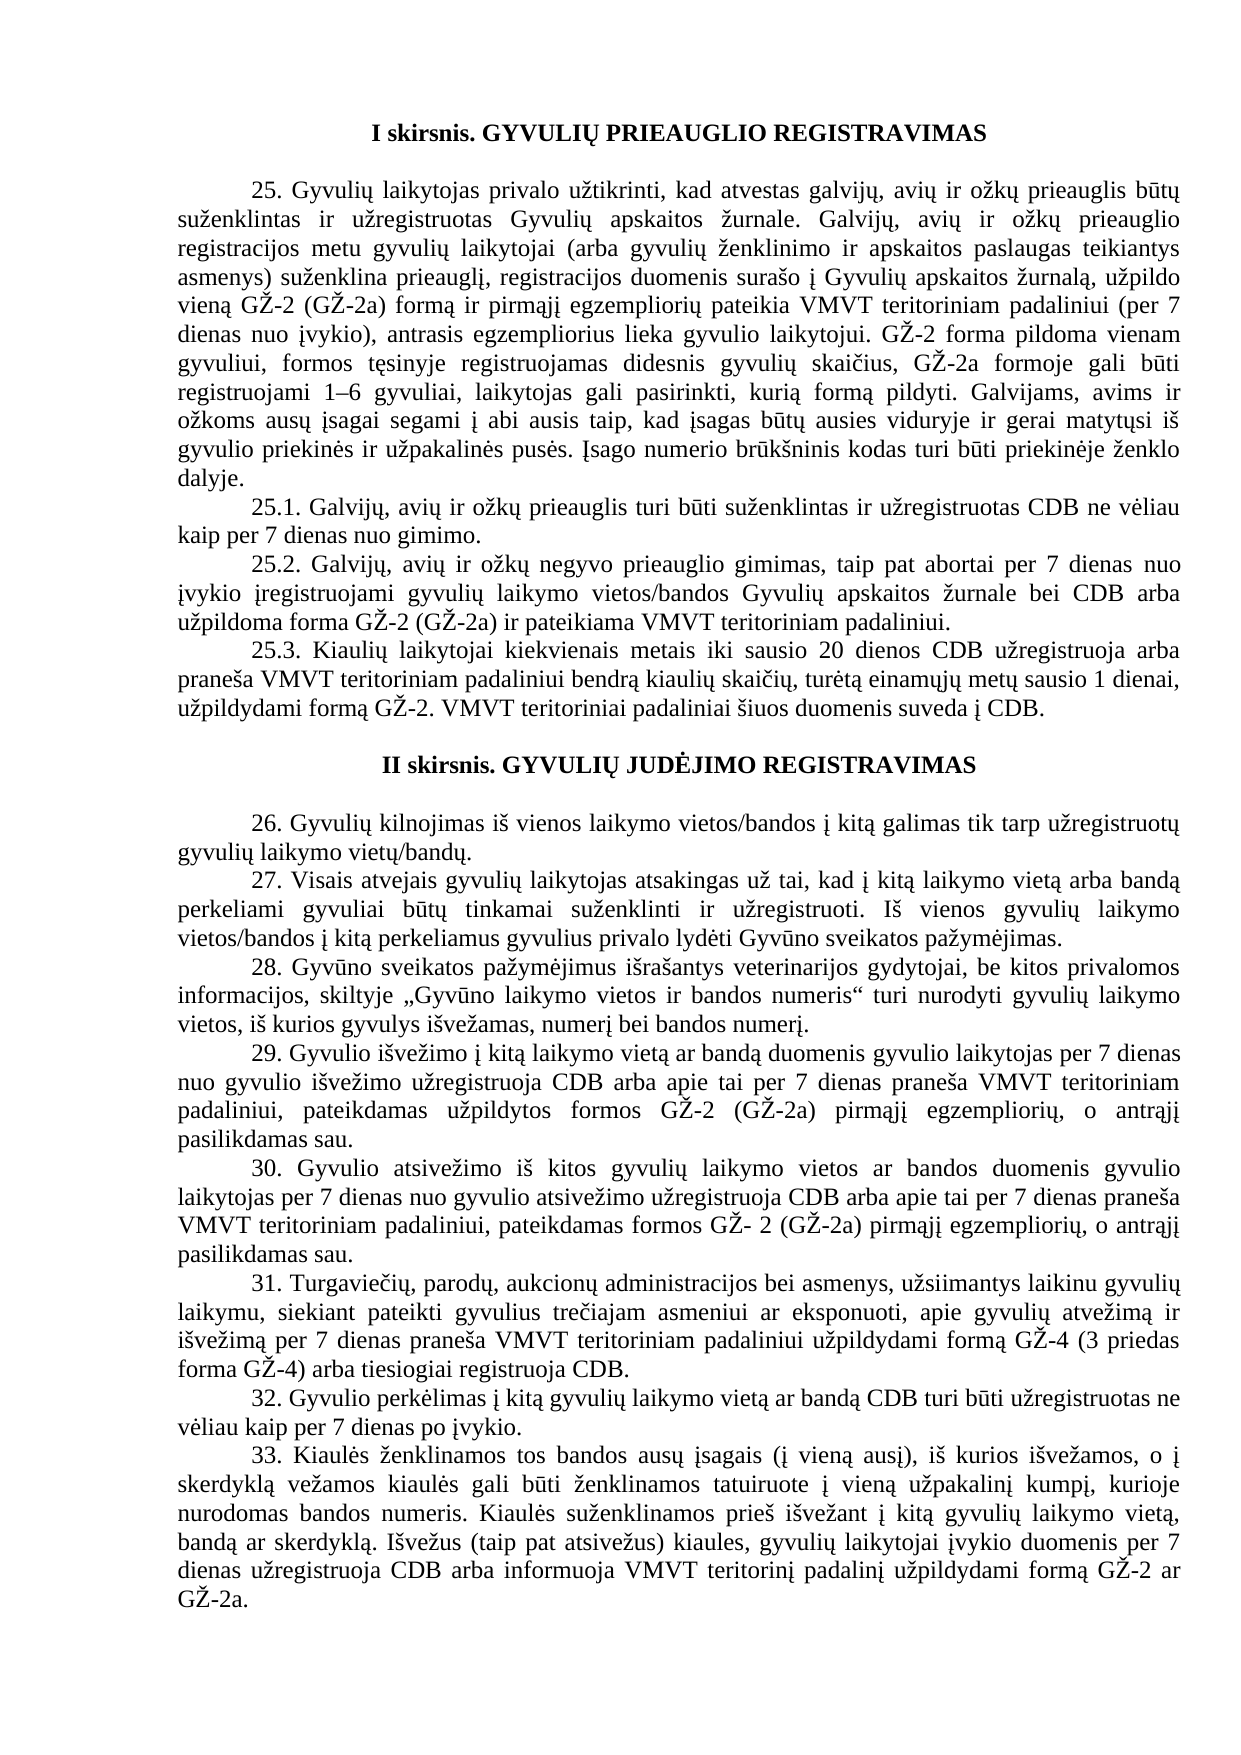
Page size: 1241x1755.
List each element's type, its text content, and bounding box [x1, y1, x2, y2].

text 25.1. Galvijų, avių ir ožkų prieauglis turi būti suženklintas ir užregistruotas CDB ne vėliau kaip per 7 dienas nuo gimimo. [177, 492, 1181, 549]
text 28. Gyvūno sveikatos pažymėjimus išrašantys veterinarijos gydytojai, be kitos privalomos informacijos, skiltyje „Gyvūno laikymo vietos ir bandos numeris“ turi nurodyti gyvulių laikymo vietos, iš kurios gyvulys išvežamas, numerį bei bandos numerį. [177, 952, 1181, 1038]
text I skirsnis. GYVULIŲ prieauglio registravimas [177, 118, 1181, 147]
text 25. Gyvulių laikytojas privalo užtikrinti, kad atvestas galvijų, avių ir ožkų prieauglis būtų suženklintas ir užregistruotas Gyvulių apskaitos žurnale. Galvijų, avių ir ožkų prieauglio registracijos metu gyvulių laikytojai (arba gyvulių ženklinimo ir apskaitos paslaugas teikiantys asmenys) suženklina prieauglį, registracijos duomenis surašo į Gyvulių apskaitos žurnalą, užpildo vieną GŽ-2 (GŽ-2a) formą ir pirmąjį egzempliorių pateikia VMVT teritoriniam padaliniui (per 7 dienas nuo įvykio), antrasis egzempliorius lieka gyvulio laikytojui. GŽ-2 forma pildoma vienam gyvuliui, formos tęsinyje registruojamas didesnis gyvulių skaičius, GŽ-2a formoje gali būti registruojami 1–6 gyvuliai, laikytojas gali pasirinkti, kurią formą pildyti. Galvijams, avims ir ožkoms ausų įsagai segami į abi ausis taip, kad įsagas būtų ausies viduryje ir gerai matytųsi iš gyvulio priekinės ir užpakalinės pusės. Įsago numerio brūkšninis kodas turi būti priekinėje ženklo dalyje. [177, 176, 1181, 492]
text 29. Gyvulio išvežimo į kitą laikymo vietą ar bandą duomenis gyvulio laikytojas per 7 dienas nuo gyvulio išvežimo užregistruoja CDB arba apie tai per 7 dienas praneša VMVT teritoriniam padaliniui, pateikdamas užpildytos formos GŽ-2 (GŽ-2a) pirmąjį egzempliorių, o antrąjį pasilikdamas sau. [177, 1038, 1181, 1153]
text 33. Kiaulės ženklinamos tos bandos ausų įsagais (į vieną ausį), iš kurios išvežamos, o į skerdyklą vežamos kiaulės gali būti ženklinamos tatuiruote į vieną užpakalinį kumpį, kurioje nurodomas bandos numeris. Kiaulės suženklinamos prieš išvežant į kitą gyvulių laikymo vietą, bandą ar skerdyklą. Išvežus (taip pat atsivežus) kiaules, gyvulių laikytojai įvykio duomenis per 7 dienas užregistruoja CDB arba informuoja VMVT teritorinį padalinį užpildydami formą GŽ-2 ar GŽ-2a. [177, 1441, 1181, 1613]
text 25.2. Galvijų, avių ir ožkų negyvo prieauglio gimimas, taip pat abortai per 7 dienas nuo įvykio įregistruojami gyvulių laikymo vietos/bandos Gyvulių apskaitos žurnale bei CDB arba užpildoma forma GŽ-2 (GŽ-2a) ir pateikiama VMVT teritoriniam padaliniui. [177, 549, 1181, 636]
text 27. Visais atvejais gyvulių laikytojas atsakingas už tai, kad į kitą laikymo vietą arba bandą perkeliami gyvuliai būtų tinkamai suženklinti ir užregistruoti. Iš vienos gyvulių laikymo vietos/bandos į kitą perkeliamus gyvulius privalo lydėti Gyvūno sveikatos pažymėjimas. [177, 866, 1181, 952]
text 30. Gyvulio atsivežimo iš kitos gyvulių laikymo vietos ar bandos duomenis gyvulio laikytojas per 7 dienas nuo gyvulio atsivežimo užregistruoja CDB arba apie tai per 7 dienas praneša VMVT teritoriniam padaliniui, pateikdamas formos GŽ- 2 (GŽ-2a) pirmąjį egzempliorių, o antrąjį pasilikdamas sau. [177, 1153, 1181, 1268]
text 32. Gyvulio perkėlimas į kitą gyvulių laikymo vietą ar bandą CDB turi būti užregistruotas ne vėliau kaip per 7 dienas po įvykio. [177, 1383, 1181, 1441]
text 31. Turgaviečių, parodų, aukcionų administracijos bei asmenys, užsiimantys laikinu gyvulių laikymu, siekiant pateikti gyvulius trečiajam asmeniui ar eksponuoti, apie gyvulių atvežimą ir išvežimą per 7 dienas praneša VMVT teritoriniam padaliniui užpildydami formą GŽ-4 (3 priedas forma GŽ-4) arba tiesiogiai registruoja CDB. [177, 1268, 1181, 1383]
text 25.3. Kiaulių laikytojai kiekvienais metais iki sausio 20 dienos CDB užregistruoja arba praneša VMVT teritoriniam padaliniui bendrą kiaulių skaičių, turėtą einamųjų metų sausio 1 dienai, užpildydami formą GŽ-2. VMVT teritoriniai padaliniai šiuos duomenis suveda į CDB. [177, 636, 1181, 722]
text ii skirsnis. GYVULIŲ JUDĖJIMO REGISTRAVIMAS [177, 751, 1181, 779]
text 26. Gyvulių kilnojimas iš vienos laikymo vietos/bandos į kitą galimas tik tarp užregistruotų gyvulių laikymo vietų/bandų. [177, 808, 1181, 866]
